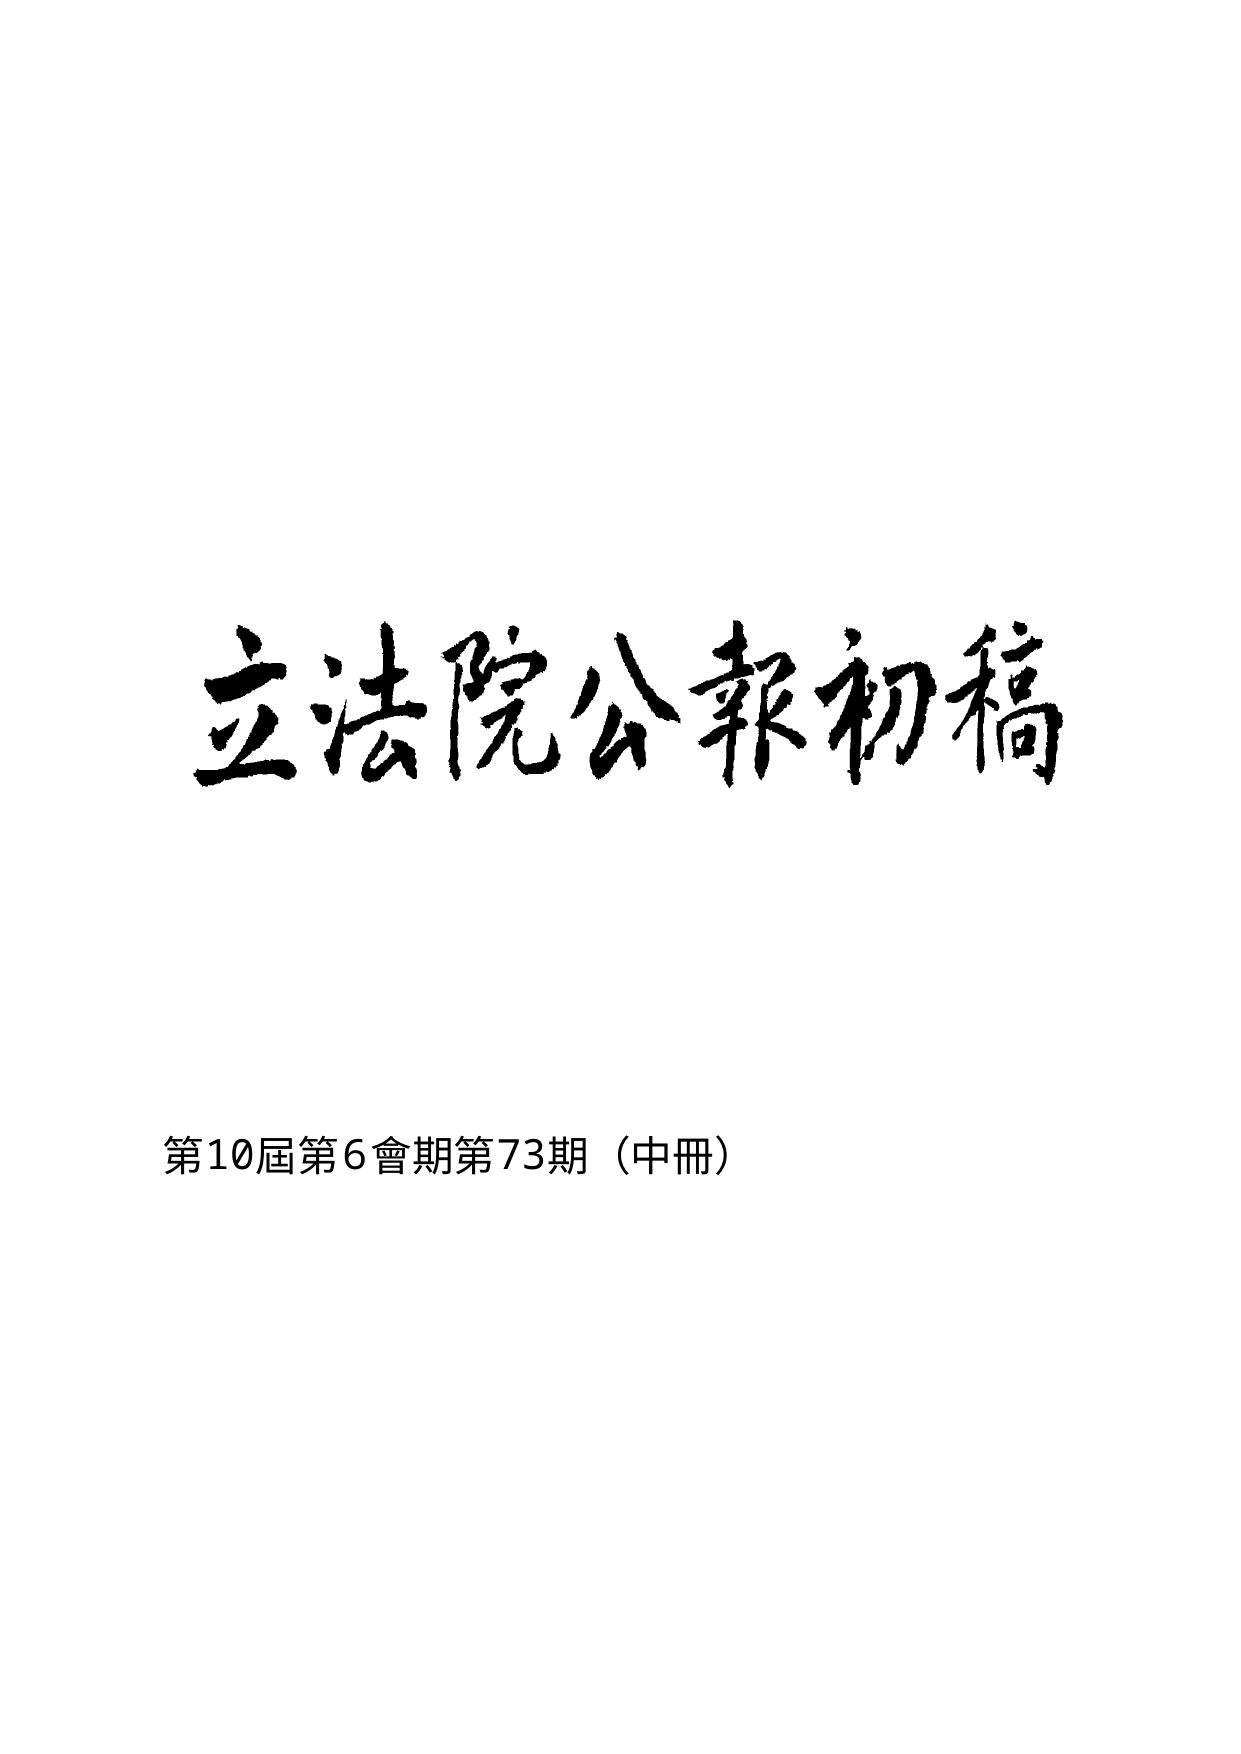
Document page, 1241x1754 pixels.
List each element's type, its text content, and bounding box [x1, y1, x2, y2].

table_header 第10屆第6會期第73期（中冊） [151, 1089, 784, 1234]
table_header [151, 406, 1098, 902]
